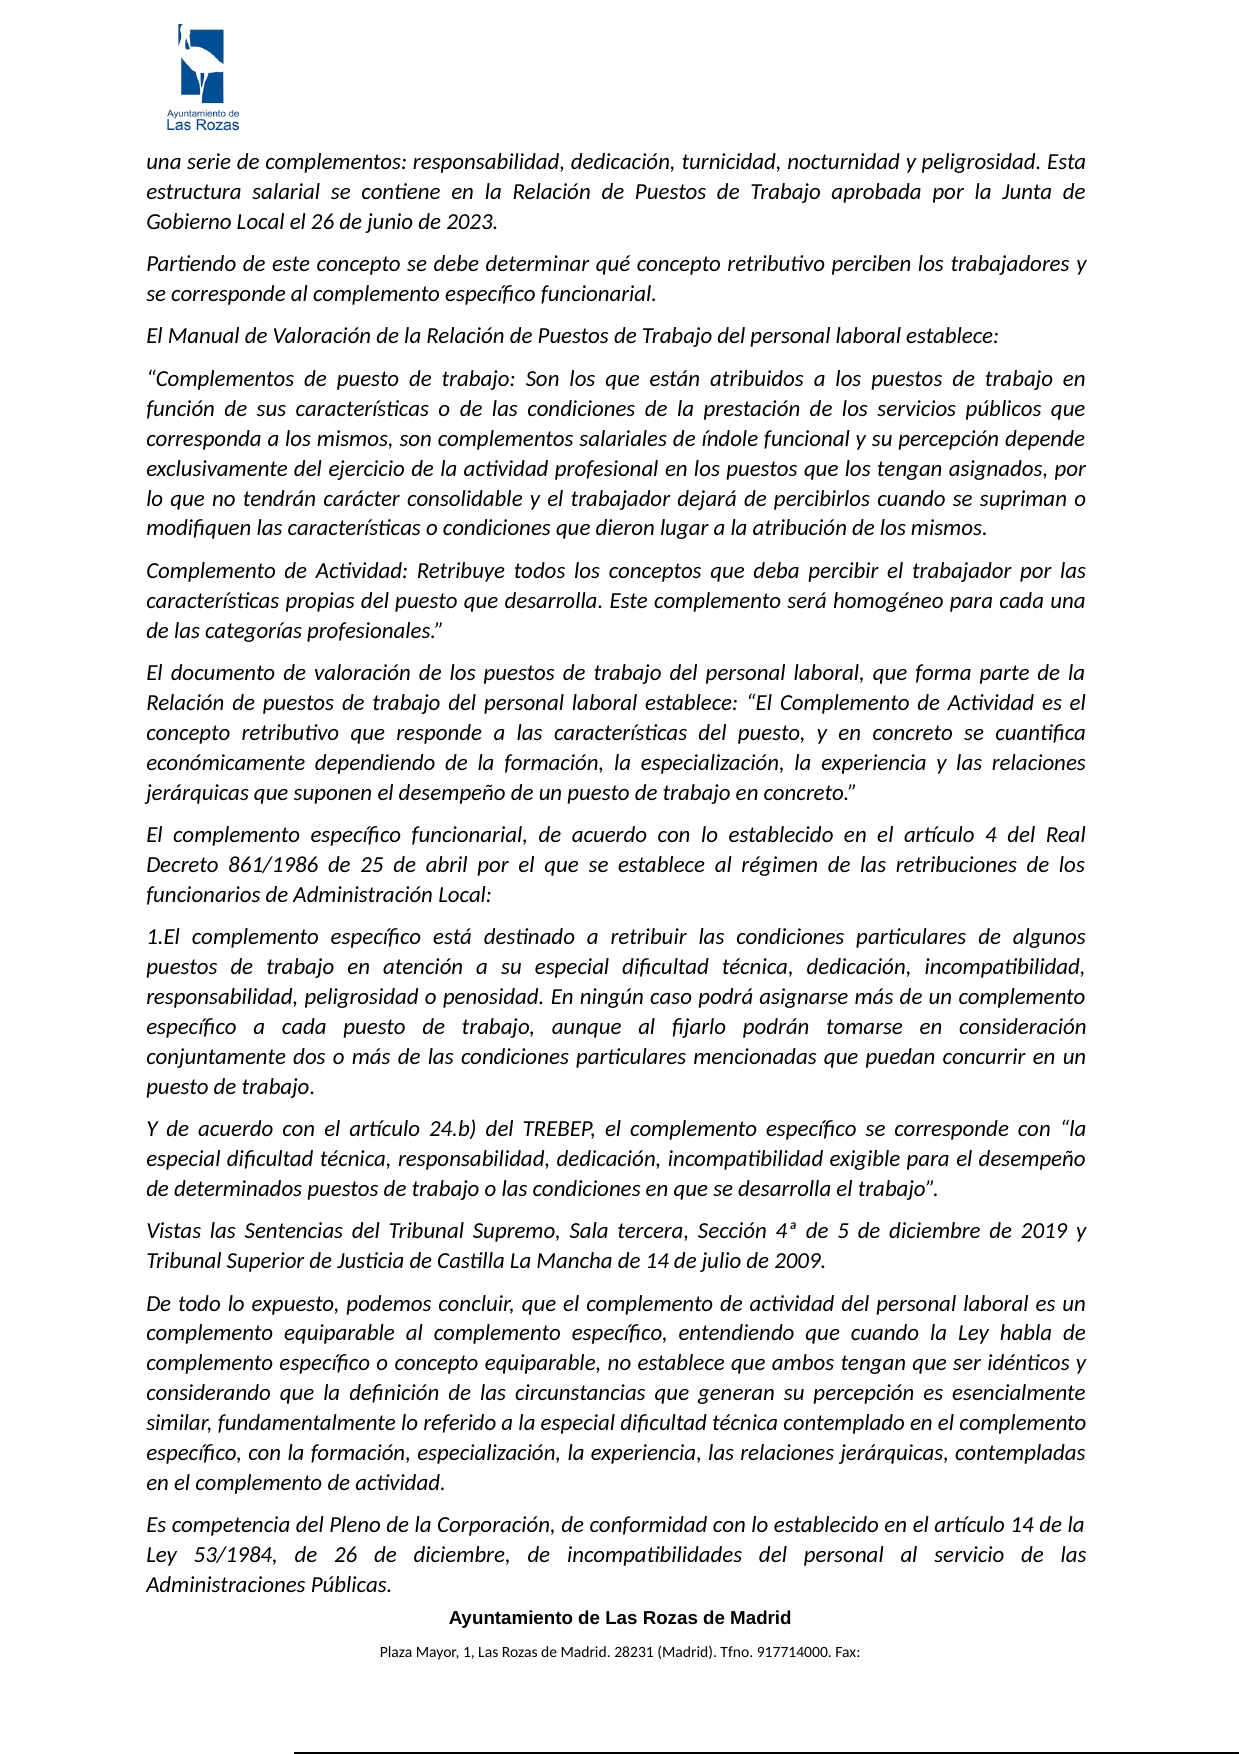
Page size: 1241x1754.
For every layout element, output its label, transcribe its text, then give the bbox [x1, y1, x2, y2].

text Y de acuerdo con el artículo 24.b) del TREBEP, el complemento específico se corresponde con “la especial dificultad técnica, responsabilidad, dedicación, incompatibilidad exigible para el desempeño de determinados puestos de trabajo o las condiciones en que se desarrolla el trabajo”. [146, 1114, 1090, 1202]
text Partiendo de este concepto se debe determinar qué concepto retributivo perciben los trabajadores y se corresponde al complemento específico funcionarial. [146, 249, 1090, 307]
text De todo lo expuesto, podemos concluir, que el complemento de actividad del personal laboral es un complemento equiparable al complemento específico, entendiendo que cuando la Ley habla de complemento específico o concepto equiparable, no establece que ambos tengan que ser idénticos y considerando que la definición de las circunstancias que generan su percepción es esencialmente similar, fundamentalmente lo referido a la especial dificultad técnica contemplado en el complemento específico, con la formación, especialización, la experiencia, las relaciones jerárquicas, contempladas en el complemento de actividad. [146, 1289, 1090, 1496]
text El Manual de Valoración de la Relación de Puestos de Trabajo del personal laboral establece: [146, 322, 1090, 350]
text 1.El complemento específico está destinado a retribuir las condiciones particulares de algunos puestos de trabajo en atención a su especial dificultad técnica, dedicación, incompatibilidad, responsabilidad, peligrosidad o penosidad. En ningún caso podrá asignarse más de un complemento específico a cada puesto de trabajo, aunque al fijarlo podrán tomarse en consideración conjuntamente dos o más de las condiciones particulares mencionadas que puedan concurrir en un puesto de trabajo. [146, 922, 1090, 1100]
text Complemento de Actividad: Retribuye todos los conceptos que deba percibir el trabajador por las características propias del puesto que desarrolla. Este complemento será homogéneo para cada una de las categorías profesionales.” [146, 556, 1090, 644]
text Vistas las Sentencias del Tribunal Supremo, Sala tercera, Sección 4ª de 5 de diciembre de 2019 y Tribunal Superior de Justicia de Castilla La Mancha de 14 de julio de 2009. [146, 1216, 1090, 1274]
text “Complementos de puesto de trabajo: Son los que están atribuidos a los puestos de trabajo en función de sus características o de las condiciones de la prestación de los servicios públicos que corresponda a los mismos, son complementos salariales de índole funcional y su percepción depende exclusivamente del ejercicio de la actividad profesional en los puestos que los tengan asignados, por lo que no tendrán carácter consolidable y el trabajador dejará de percibirlos cuando se supriman o modifiquen las características o condiciones que dieron lugar a la atribución de los mismos. [146, 364, 1090, 542]
text El documento de valoración de los puestos de trabajo del personal laboral, que forma parte de la Relación de puestos de trabajo del personal laboral establece: “El Complemento de Actividad es el concepto retributivo que responde a las características del puesto, y en concreto se cuantifica económicamente dependiendo de la formación, la especialización, la experiencia y las relaciones jerárquicas que suponen el desempeño de un puesto de trabajo en concreto.” [146, 658, 1090, 806]
text El complemento específico funcionarial, de acuerdo con lo establecido en el artículo 4 del Real Decreto 861/1986 de 25 de abril por el que se establece al régimen de las retribuciones de los funcionarios de Administración Local: [146, 820, 1090, 908]
text Es competencia del Pleno de la Corporación, de conformidad con lo establecido en el artículo 14 de la Ley 53/1984, de 26 de diciembre, de incompatibilidades del personal al servicio de las Administraciones Públicas. [146, 1510, 1090, 1598]
text una serie de complementos: responsabilidad, dedicación, turnicidad, nocturnidad y peligrosidad. Esta estructura salarial se contiene en la Relación de Puestos de Trabajo aprobada por la Junta de Gobierno Local el 26 de junio de 2023. [146, 147, 1090, 235]
